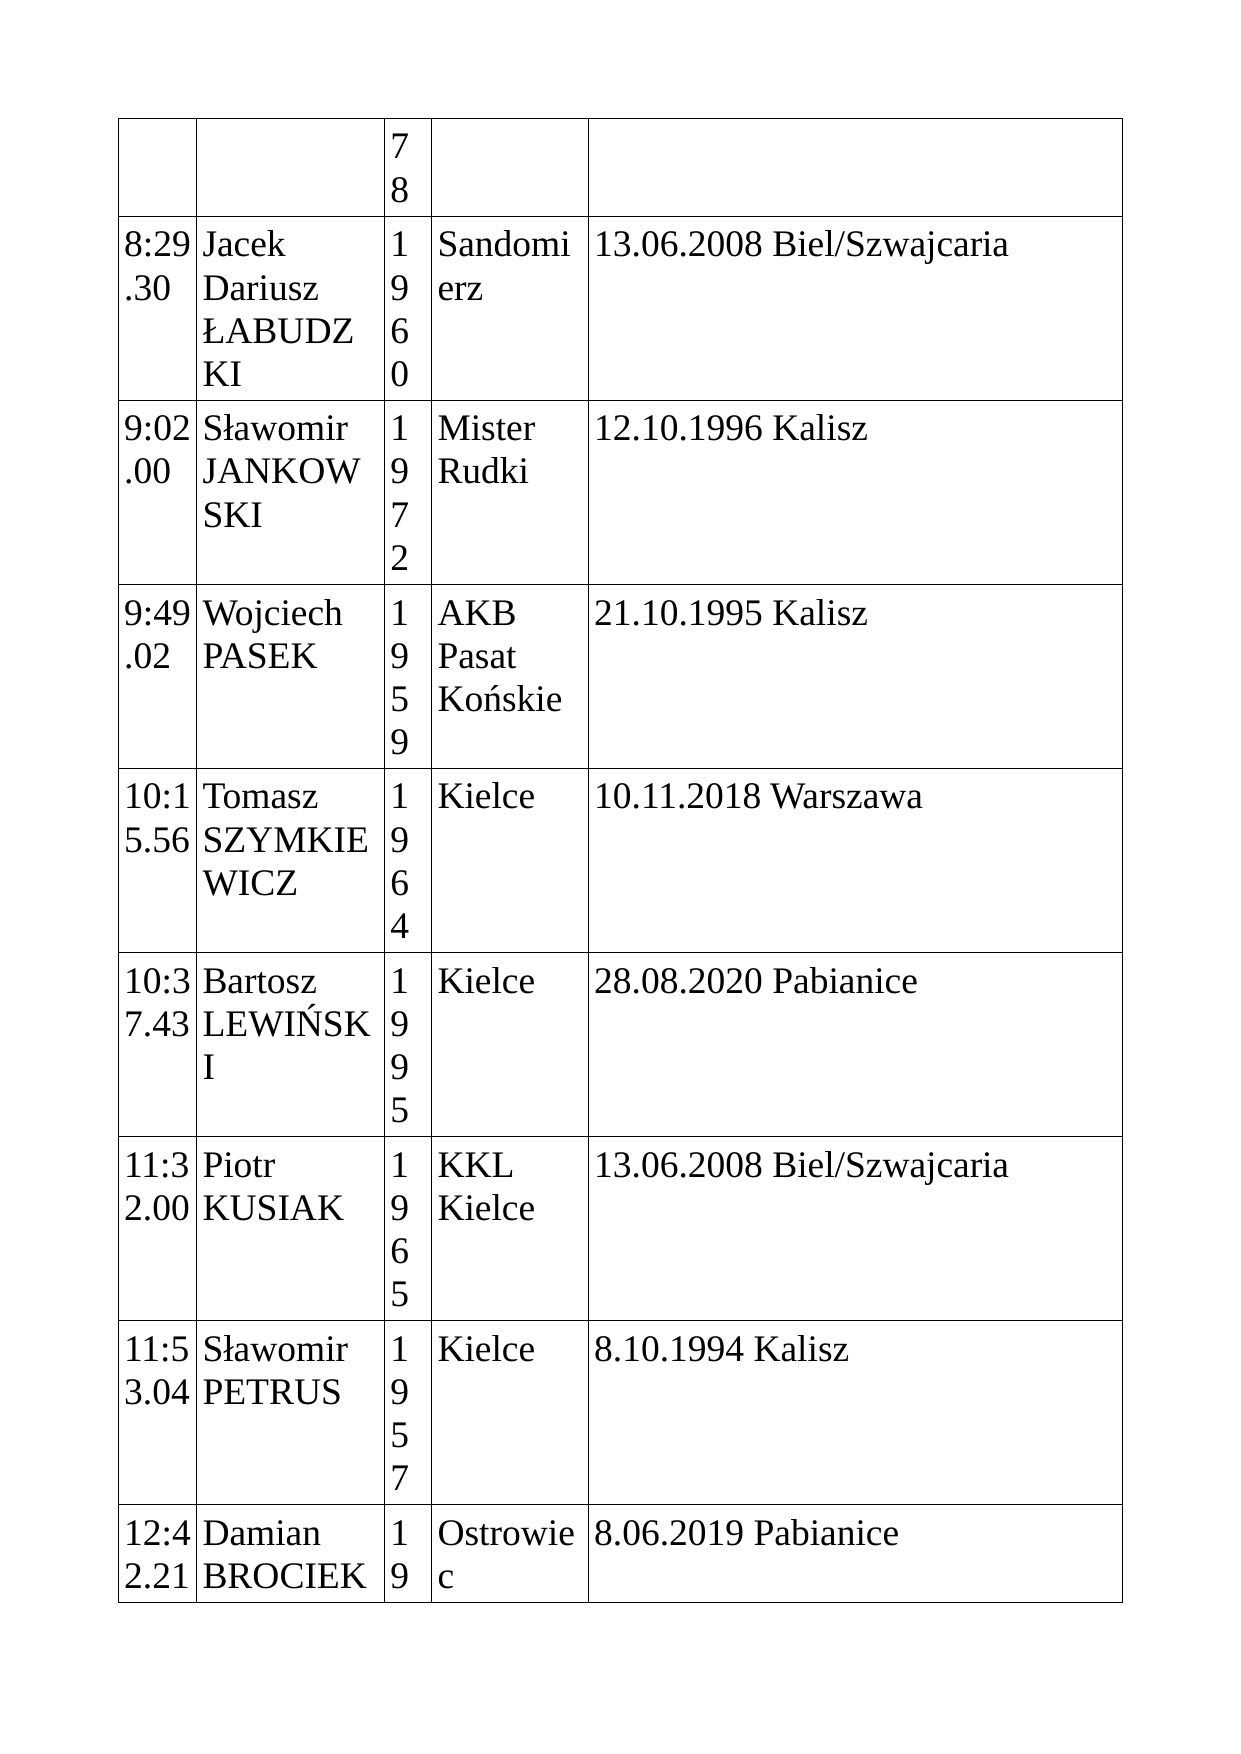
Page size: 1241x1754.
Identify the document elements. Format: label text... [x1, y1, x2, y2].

table_cell Ostrowiec [432, 1505, 588, 1602]
table_cell Mister Rudki [432, 401, 588, 584]
table_cell 11:32.00 [119, 1137, 196, 1320]
table_cell [119, 119, 196, 216]
table_cell [432, 119, 588, 216]
table_cell [589, 119, 1122, 216]
table_cell 9:49.02 [119, 585, 196, 768]
table_cell 10.11.2018 Warszawa [589, 769, 1122, 952]
table_cell 1964 [385, 769, 431, 952]
table_cell KKL Kielce [432, 1137, 588, 1320]
table_cell [197, 119, 384, 216]
table_cell 11:53.04 [119, 1321, 196, 1504]
table_cell 8:29.30 [119, 217, 196, 400]
table_cell 12.10.1996 Kalisz [589, 401, 1122, 584]
table_cell 8.06.2019 Pabianice [589, 1505, 1122, 1602]
table_cell 1959 [385, 585, 431, 768]
table_cell Kielce [432, 1321, 588, 1504]
table_cell Sławomir PETRUS [197, 1321, 384, 1504]
table_cell 12:42.21 [119, 1505, 196, 1602]
table_cell Kielce [432, 769, 588, 952]
table_cell 8.10.1994 Kalisz [589, 1321, 1122, 1504]
table_cell 1965 [385, 1137, 431, 1320]
table_cell 1960 [385, 217, 431, 400]
table_cell Sławomir JANKOWSKI [197, 401, 384, 584]
table_cell Bartosz LEWIŃSKI [197, 953, 384, 1136]
table_cell 28.08.2020 Pabianice [589, 953, 1122, 1136]
table_cell Piotr KUSIAK [197, 1137, 384, 1320]
table_cell Wojciech PASEK [197, 585, 384, 768]
table_cell 78 [385, 119, 431, 216]
table_cell Tomasz SZYMKIEWICZ [197, 769, 384, 952]
table_cell Kielce [432, 953, 588, 1136]
table_cell 1995 [385, 953, 431, 1136]
table_cell Jacek Dariusz ŁABUDZKI [197, 217, 384, 400]
table_cell Sandomierz [432, 217, 588, 400]
table_cell 21.10.1995 Kalisz [589, 585, 1122, 768]
table_cell 1972 [385, 401, 431, 584]
table_cell 19 [385, 1505, 431, 1602]
table_cell 1957 [385, 1321, 431, 1504]
table_cell 9:02.00 [119, 401, 196, 584]
table_cell AKB Pasat Końskie [432, 585, 588, 768]
table_cell 13.06.2008 Biel/Szwajcaria [589, 1137, 1122, 1320]
table_cell Damian BROCIEK [197, 1505, 384, 1602]
table_cell 10:37.43 [119, 953, 196, 1136]
table_cell 10:15.56 [119, 769, 196, 952]
table_cell 13.06.2008 Biel/Szwajcaria [589, 217, 1122, 400]
